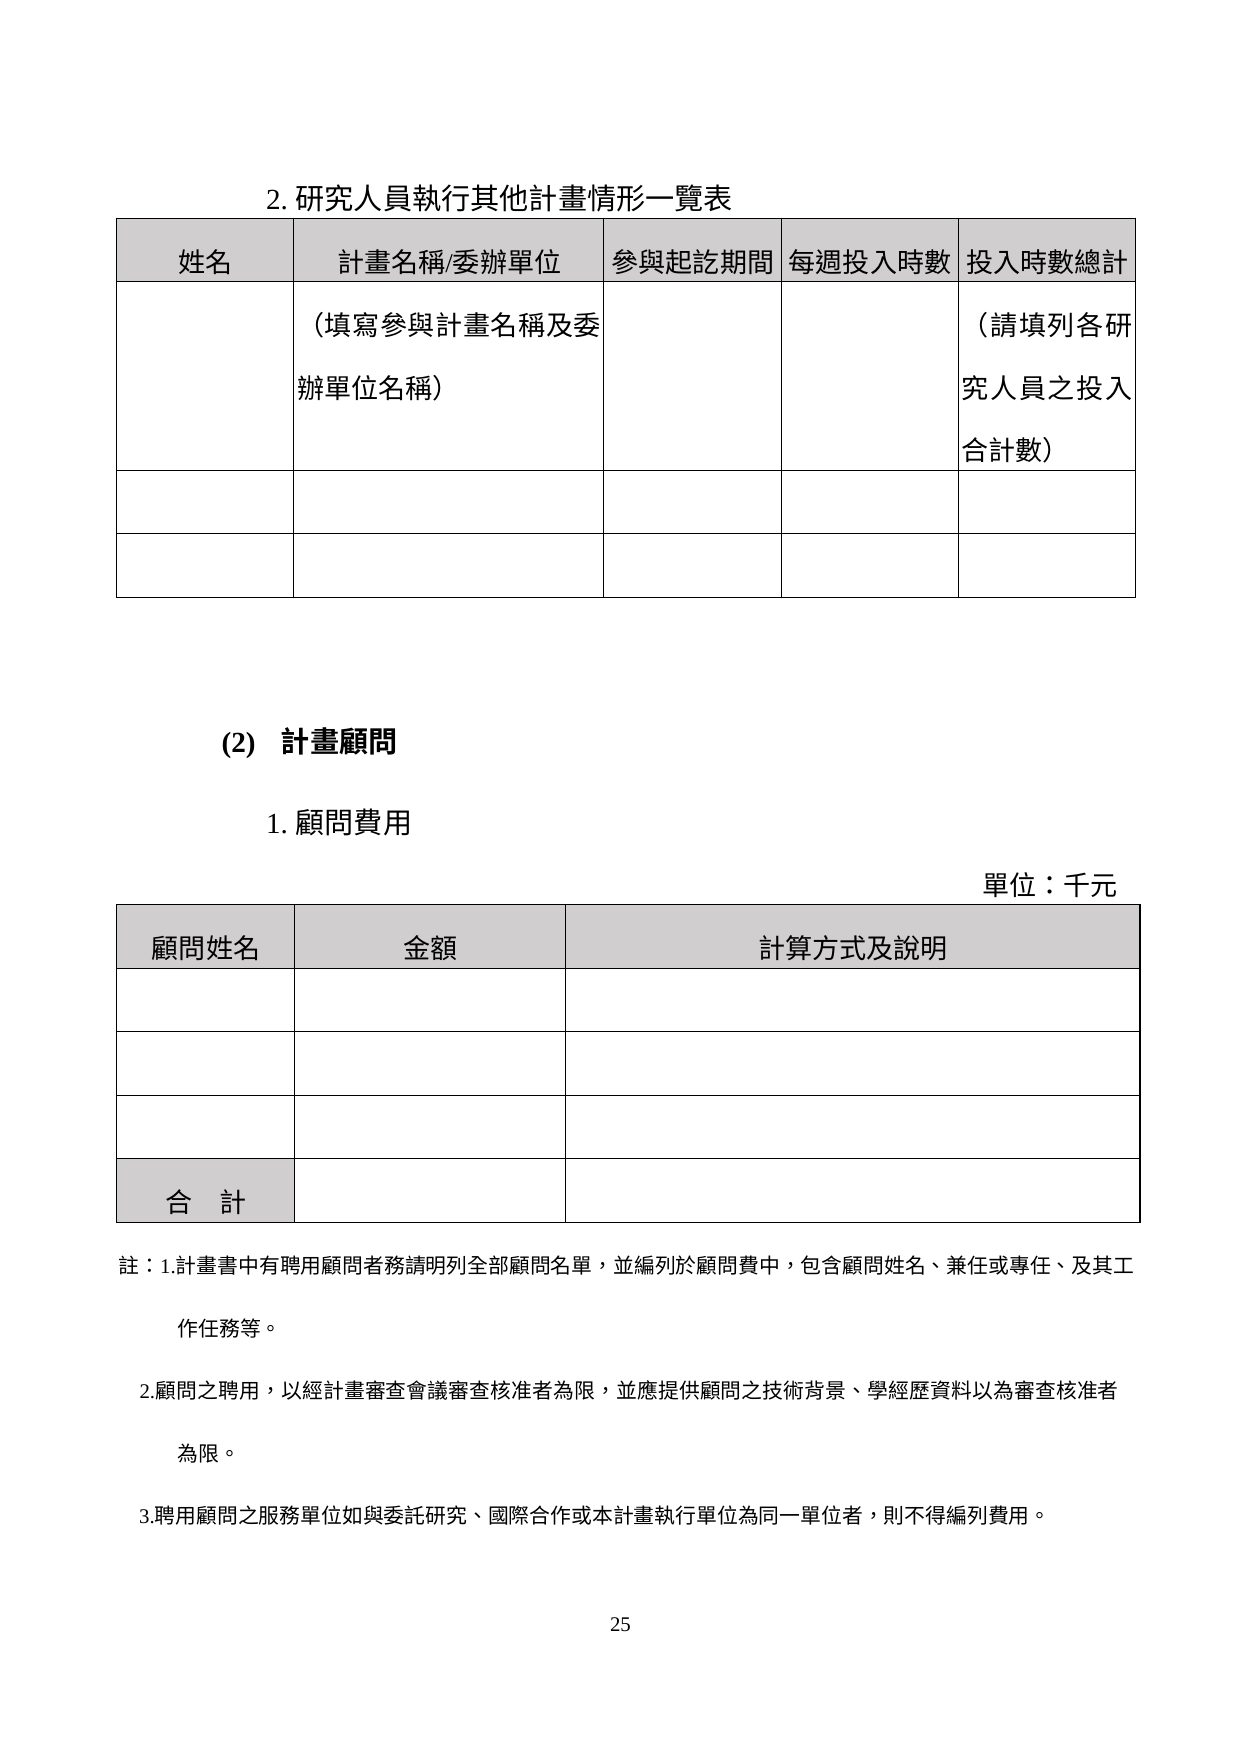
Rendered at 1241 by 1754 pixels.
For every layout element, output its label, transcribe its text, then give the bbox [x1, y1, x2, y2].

table_header 計算方式及說明 [566, 905, 1139, 968]
text 註：1.計畫書中有聘用顧問者務請明列全部顧問名單，並編列於顧問費中，包含顧問姓名、兼任或專任、及其工作任務等。 [118, 1223, 1137, 1348]
table_cell [782, 282, 958, 470]
table_cell [604, 534, 781, 597]
table_cell [117, 282, 293, 470]
table_cell [959, 471, 1135, 533]
list 研究人員執行其他計畫情形一覽表 [266, 155, 1122, 218]
table_cell [295, 1032, 565, 1095]
table_cell [566, 1032, 1139, 1095]
table_cell [782, 471, 958, 533]
table_cell [117, 1032, 294, 1095]
table_cell （填寫參與計畫名稱及委辦單位名稱） [294, 282, 603, 470]
table_header 姓名 [117, 219, 293, 281]
table_cell [566, 1096, 1139, 1158]
table_cell [117, 471, 293, 533]
table_cell [295, 1096, 565, 1158]
table_cell 合 計 [117, 1159, 294, 1222]
table_cell [117, 969, 294, 1031]
table_cell [117, 1096, 294, 1158]
table_header 金額 [295, 905, 565, 968]
table_cell [117, 534, 293, 597]
table_header 計畫名稱/委辦單位 [294, 219, 603, 281]
table_cell [604, 282, 781, 470]
table_cell [566, 969, 1139, 1031]
table_cell [295, 1159, 565, 1222]
table_cell [294, 534, 603, 597]
table_header 顧問姓名 [117, 905, 294, 968]
list 顧問費用 [266, 779, 1122, 842]
table_cell [959, 534, 1135, 597]
table_cell [782, 534, 958, 597]
table_cell （請填列各研究人員之投入合計數） [959, 282, 1135, 470]
text 2.顧問之聘用，以經計畫審查會議審查核准者為限，並應提供顧問之技術背景、學經歷資料以為審查核准者為限。 [118, 1348, 1122, 1473]
text 3.聘用顧問之服務單位如與委託研究、國際合作或本計畫執行單位為同一單位者，則不得編列費用。 [118, 1473, 1196, 1535]
list 計畫顧問 [221, 698, 1122, 760]
table_header 每週投入時數 [782, 219, 958, 281]
table_cell [566, 1159, 1139, 1222]
text 單位：千元 [118, 842, 1117, 904]
table_cell [295, 969, 565, 1031]
table_cell [604, 471, 781, 533]
table_cell [294, 471, 603, 533]
table_header 參與起訖期間 [604, 219, 781, 281]
table_header 投入時數總計 [959, 219, 1135, 281]
